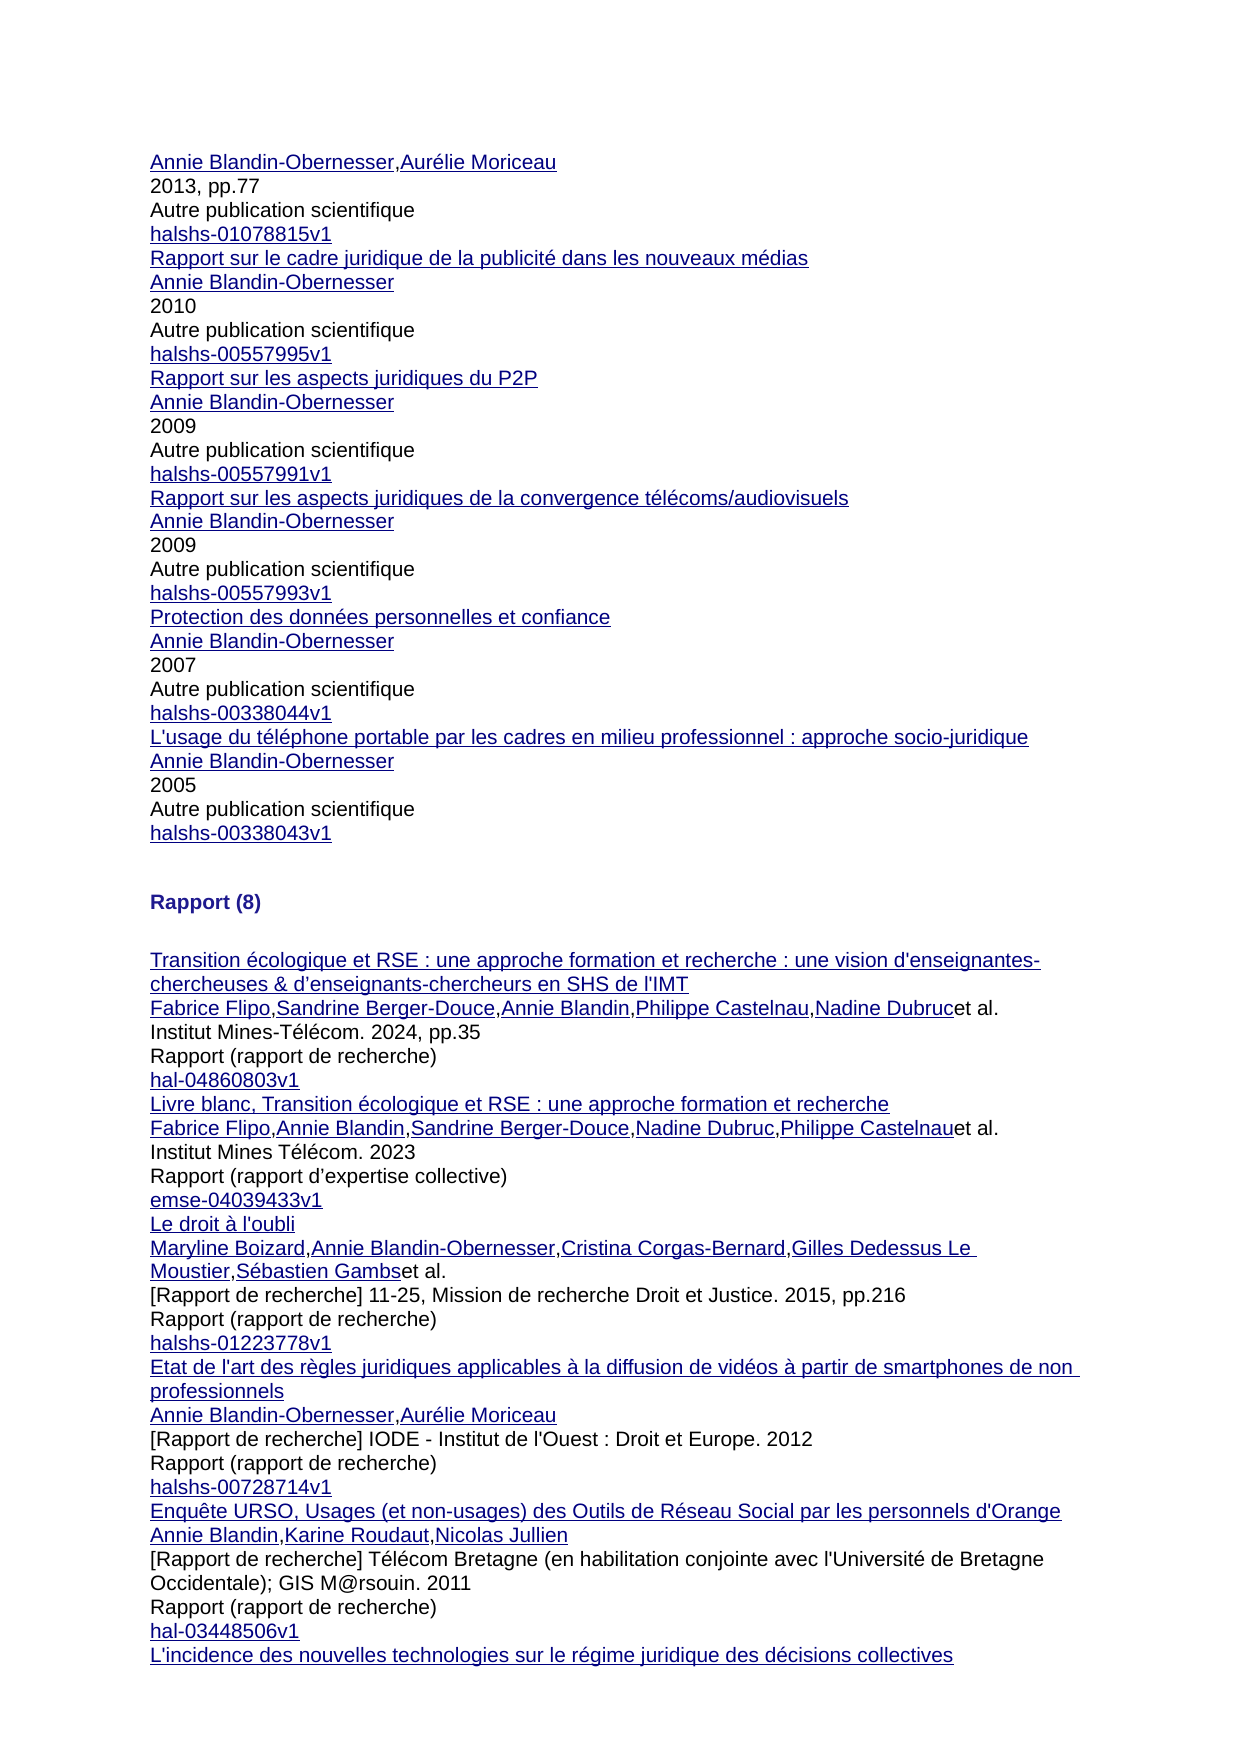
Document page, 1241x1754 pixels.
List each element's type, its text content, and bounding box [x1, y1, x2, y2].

table_cell Le droit à l'oubli Maryline Boizard,Annie Blandin-Obernesser,Cristina Corgas-Bernard,Gilles Dedessus Le Moustier,Sébastien Gambset al. [Rapport de recherche] 11-25, Mission de recherche Droit et Justice. 2015, pp.216 Rapport (rapport de recherche) halshs-01223778v1 [150, 1211, 1090, 1355]
table_cell Enquête URSO, Usages (et non-usages) des Outils de Réseau Social par les personnels d'Orange Annie Blandin,Karine Roudaut,Nicolas Jullien [Rapport de recherche] Télécom Bretagne (en habilitation conjointe avec l'Université de Bretagne Occidentale); GIS M@rsouin. 2011 Rapport (rapport de recherche) hal-03448506v1 [150, 1499, 1090, 1643]
table_cell L'incidence des nouvelles technologies sur le régime juridique des décisions collectives [150, 1643, 1090, 1667]
table_cell Etat de l'art des règles juridiques applicables à la diffusion de vidéos à partir de smartphones de non professionnels Annie Blandin-Obernesser,Aurélie Moriceau [Rapport de recherche] IODE - Institut de l'Ouest : Droit et Europe. 2012 Rapport (rapport de recherche) halshs-00728714v1 [150, 1355, 1090, 1499]
table_header Transition écologique et RSE : une approche formation et recherche : une vision d'enseignantes-chercheuses & d’enseignants-chercheurs en SHS de l'IMT Fabrice Flipo,Sandrine Berger-Douce,Annie Blandin,Philippe Castelnau,Nadine Dubrucet al. Institut Mines-Télécom. 2024, pp.35 Rapport (rapport de recherche) hal-04860803v1 [150, 948, 1090, 1092]
subtitle Rapport (8) [150, 889, 1090, 913]
table_cell Rapport sur le cadre juridique de la publicité dans les nouveaux médias Annie Blandin-Obernesser 2010 Autre publication scientifique halshs-00557995v1 [150, 246, 1090, 366]
table_header Annie Blandin-Obernesser,Aurélie Moriceau 2013, pp.77 Autre publication scientifique halshs-01078815v1 [150, 150, 1090, 246]
table_cell Rapport sur les aspects juridiques du P2P Annie Blandin-Obernesser 2009 Autre publication scientifique halshs-00557991v1 [150, 366, 1090, 485]
table_cell L'usage du téléphone portable par les cadres en milieu professionnel : approche socio-juridique Annie Blandin-Obernesser 2005 Autre publication scientifique halshs-00338043v1 [150, 725, 1090, 845]
table_cell Livre blanc, Transition écologique et RSE : une approche formation et recherche Fabrice Flipo,Annie Blandin,Sandrine Berger-Douce,Nadine Dubruc,Philippe Castelnauet al. Institut Mines Télécom. 2023 Rapport (rapport d’expertise collective) emse-04039433v1 [150, 1092, 1090, 1211]
table_cell Rapport sur les aspects juridiques de la convergence télécoms/audiovisuels Annie Blandin-Obernesser 2009 Autre publication scientifique halshs-00557993v1 [150, 485, 1090, 605]
table_cell Protection des données personnelles et confiance Annie Blandin-Obernesser 2007 Autre publication scientifique halshs-00338044v1 [150, 605, 1090, 725]
